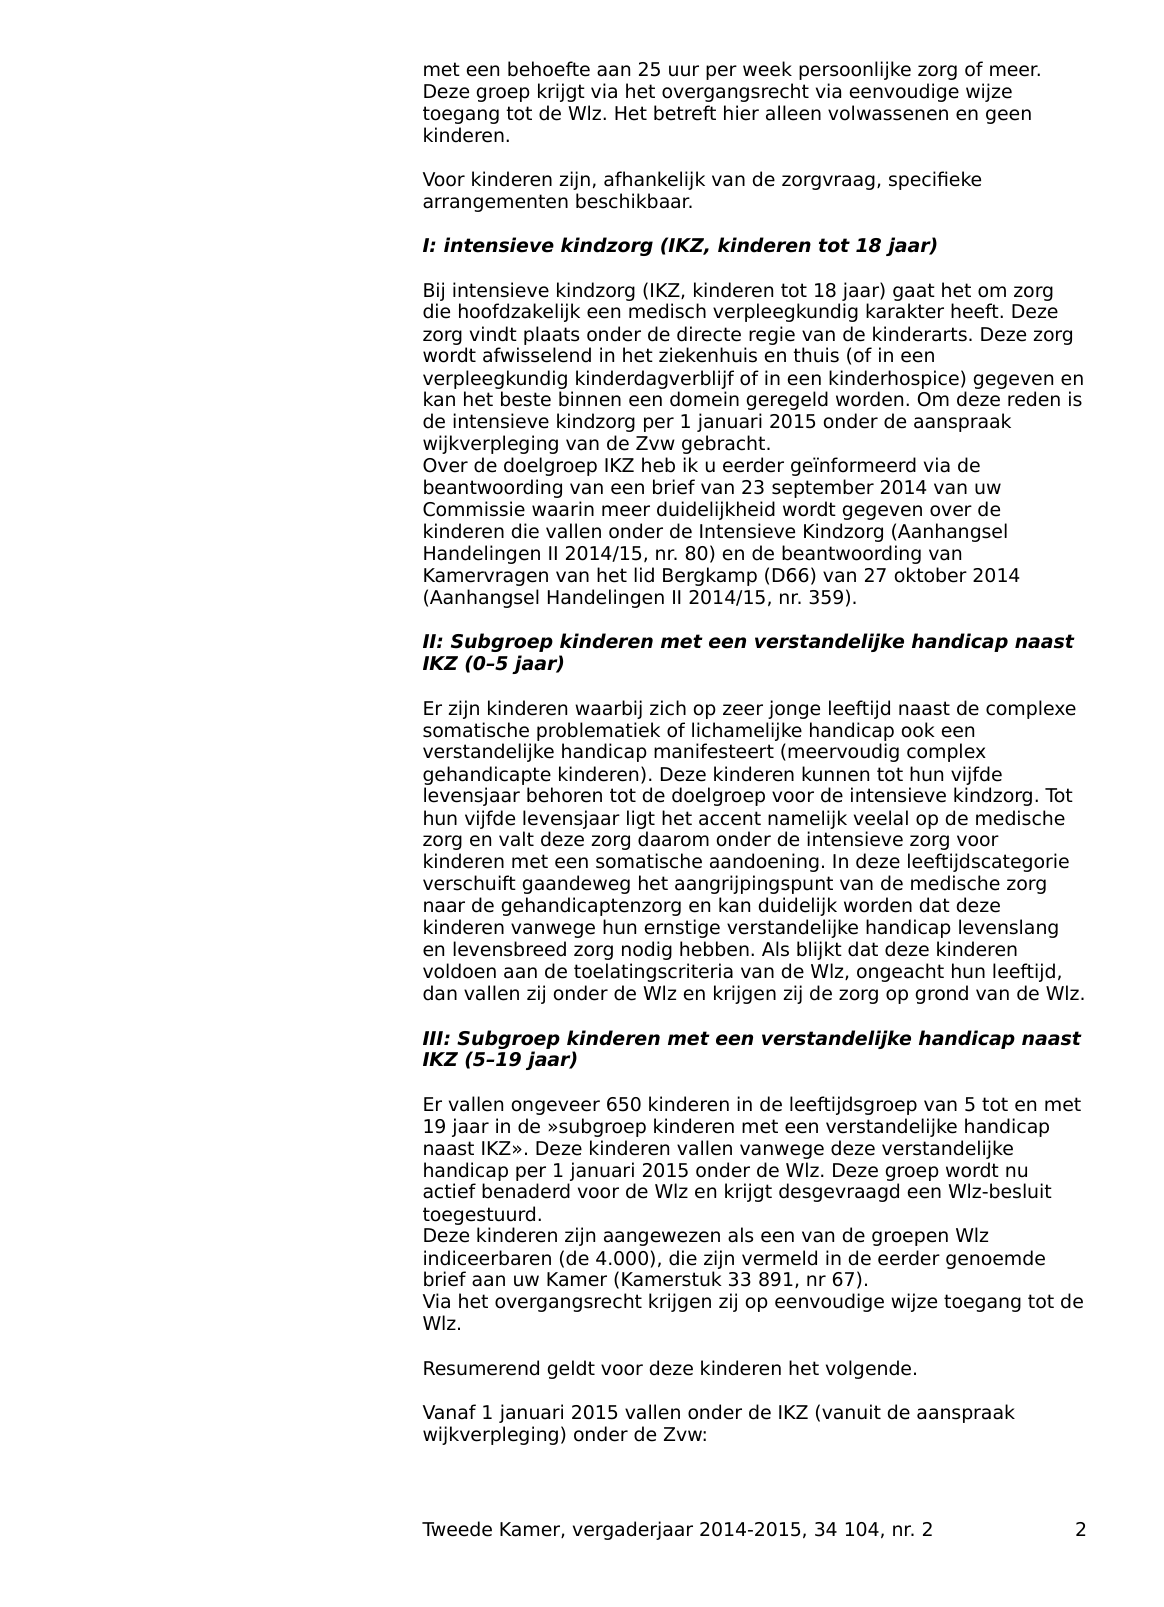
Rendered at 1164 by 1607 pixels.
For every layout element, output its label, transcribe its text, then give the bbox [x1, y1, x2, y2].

subtitle I: intensieve kindzorg (IKZ, kinderen tot 18 jaar) [422, 235, 1087, 257]
text Resumerend geldt voor deze kinderen het volgende. [422, 1357, 1087, 1379]
text Er zijn kinderen waarbij zich op zeer jonge leeftijd naast de complexe somatische problematiek of lichamelijke handicap ook een verstandelijke handicap manifesteert (meervoudig complex gehandicapte kinderen). Deze kinderen kunnen tot hun vijfde levensjaar behoren tot de doelgroep voor de intensieve kindzorg. Tot hun vijfde levensjaar ligt het accent namelijk veelal op de medische zorg en valt deze zorg daarom onder de intensieve zorg voor kinderen met een somatische aandoening. In deze leeftijdscategorie verschuift gaandeweg het aangrijpingspunt van de medische zorg naar de gehandicaptenzorg en kan duidelijk worden dat deze kinderen vanwege hun ernstige verstandelijke handicap levenslang en levensbreed zorg nodig hebben. Als blijkt dat deze kinderen voldoen aan de toelatingscriteria van de Wlz, ongeacht hun leeftijd, dan vallen zij onder de Wlz en krijgen zij de zorg op grond van de Wlz. [422, 697, 1087, 1005]
text met een behoefte aan 25 uur per week persoonlijke zorg of meer. Deze groep krijgt via het overgangsrecht via eenvoudige wijze toegang tot de Wlz. Het betreft hier alleen volwassenen en geen kinderen. [422, 59, 1087, 147]
text Vanaf 1 januari 2015 vallen onder de IKZ (vanuit de aanspraak wijkverpleging) onder de Zvw: [422, 1402, 1087, 1446]
subtitle II: Subgroep kinderen met een verstandelijke handicap naast IKZ (0–5 jaar) [422, 631, 1087, 675]
text Er vallen ongeveer 650 kinderen in de leeftijdsgroep van 5 tot en met 19 jaar in de »subgroep kinderen met een verstandelijke handicap naast IKZ». Deze kinderen vallen vanwege deze verstandelijke handicap per 1 januari 2015 onder de Wlz. Deze groep wordt nu actief benaderd voor de Wlz en krijgt desgevraagd een Wlz-besluit toegestuurd. [422, 1093, 1087, 1225]
text Over de doelgroep IKZ heb ik u eerder geïnformeerd via de beantwoording van een brief van 23 september 2014 van uw Commissie waarin meer duidelijkheid wordt gegeven over de kinderen die vallen onder de Intensieve Kindzorg (Aanhangsel Handelingen II 2014/15, nr. 80) en de beantwoording van Kamervragen van het lid Bergkamp (D66) van 27 oktober 2014 (Aanhangsel Handelingen II 2014/15, nr. 359). [422, 455, 1087, 609]
text Voor kinderen zijn, afhankelijk van de zorgvraag, specifieke arrangementen beschikbaar. [422, 169, 1087, 213]
text Via het overgangsrecht krijgen zij op eenvoudige wijze toegang tot de Wlz. [422, 1291, 1087, 1335]
text Bij intensieve kindzorg (IKZ, kinderen tot 18 jaar) gaat het om zorg die hoofdzakelijk een medisch verpleegkundig karakter heeft. Deze zorg vindt plaats onder de directe regie van de kinderarts. Deze zorg wordt afwisselend in het ziekenhuis en thuis (of in een verpleegkundig kinderdagverblijf of in een kinderhospice) gegeven en kan het beste binnen een domein geregeld worden. Om deze reden is de intensieve kindzorg per 1 januari 2015 onder de aanspraak wijkverpleging van de Zvw gebracht. [422, 279, 1087, 455]
subtitle III: Subgroep kinderen met een verstandelijke handicap naast IKZ (5–19 jaar) [422, 1027, 1087, 1071]
text Deze kinderen zijn aangewezen als een van de groepen Wlz indiceerbaren (de 4.000), die zijn vermeld in de eerder genoemde brief aan uw Kamer (Kamerstuk 33 891, nr 67). [422, 1225, 1087, 1291]
